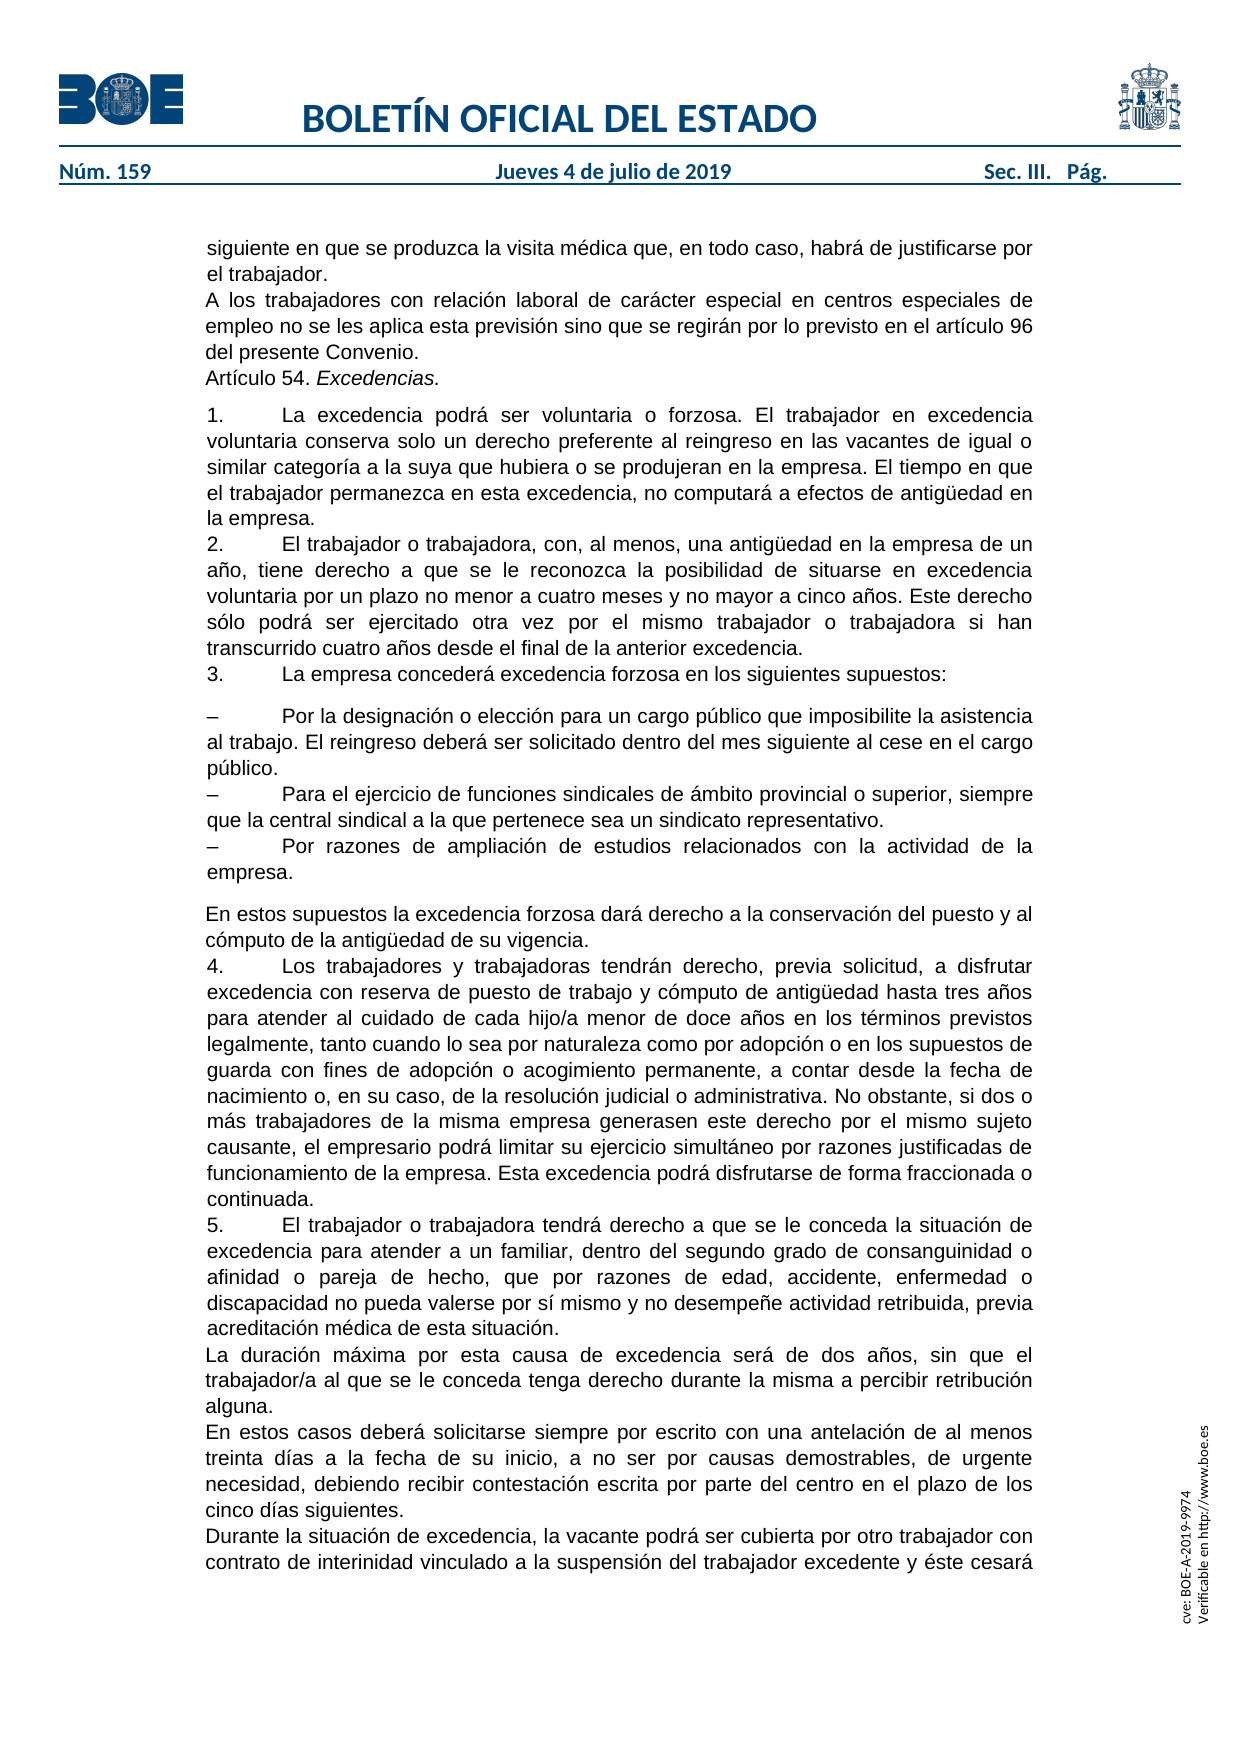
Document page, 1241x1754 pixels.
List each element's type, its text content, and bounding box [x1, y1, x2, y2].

text En estos casos deberá solicitarse siempre por escrito con una antelación de al menos treinta días a la fecha de su inicio, a no ser por causas demostrables, de urgente necesidad, debiendo recibir contestación escrita por parte del centro en el plazo de los cinco días siguientes. [205, 1420, 1034, 1522]
text Artículo 54. Excedencias. [205, 366, 1034, 390]
list Por la designación o elección para un cargo público que imposibilite la asistencia al trabajo. El reingreso deberá ser solicitado dentro del mes siguiente al cese en el cargo público. [207, 704, 1034, 780]
text A los trabajadores con relación laboral de carácter especial en centros especiales de empleo no se les aplica esta previsión sino que se regirán por lo previsto en el artículo 96 del presente Convenio. [205, 288, 1034, 364]
text Durante la situación de excedencia, la vacante podrá ser cubierta por otro trabajador con contrato de interinidad vinculado a la suspensión del trabajador excedente y éste cesará [205, 1524, 1034, 1574]
picture [59, 73, 183, 125]
text En estos supuestos la excedencia forzosa dará derecho a la conservación del puesto y al cómputo de la antigüedad de su vigencia. [205, 902, 1034, 952]
text La duración máxima por esta causa de excedencia será de dos años, sin que el trabajador/a al que se le conceda tenga derecho durante la misma a percibir retribución alguna. [205, 1342, 1034, 1418]
list El trabajador o trabajadora, con, al menos, una antigüedad en la empresa de un año, tiene derecho a que se le reconozca la posibilidad de situarse en excedencia voluntaria por un plazo no menor a cuatro meses y no mayor a cinco años. Este derecho sólo podrá ser ejercitado otra vez por el mismo trabajador o trabajadora si han transcurrido cuatro años desde el final de la anterior excedencia. [207, 532, 1034, 659]
list La excedencia podrá ser voluntaria o forzosa. El trabajador en excedencia voluntaria conserva solo un derecho preferente al reingreso en las vacantes de igual o similar categoría a la suya que hubiera o se produjeran en la empresa. El tiempo en que el trabajador permanezca en esta excedencia, no computará a efectos de antigüedad en la empresa. [207, 403, 1034, 530]
list siguiente en que se produzca la visita médica que, en todo caso, habrá de justificarse por el trabajador. [207, 236, 1034, 286]
list Para el ejercicio de funciones sindicales de ámbito provincial o superior, siempre que la central sindical a la que pertenece sea un sindicato representativo. [207, 782, 1034, 832]
list Los trabajadores y trabajadoras tendrán derecho, previa solicitud, a disfrutar excedencia con reserva de puesto de trabajo y cómputo de antigüedad hasta tres años para atender al cuidado de cada hijo/a menor de doce años en los términos previstos legalmente, tanto cuando lo sea por naturaleza como por adopción o en los supuestos de guarda con fines de adopción o acogimiento permanente, a contar desde la fecha de nacimiento o, en su caso, de la resolución judicial o administrativa. No obstante, si dos o más trabajadores de la misma empresa generasen este derecho por el mismo sujeto causante, el empresario podrá limitar su ejercicio simultáneo por razones justificadas de funcionamiento de la empresa. Esta excedencia podrá disfrutarse de forma fraccionada o continuada. [207, 954, 1034, 1211]
list La empresa concederá excedencia forzosa en los siguientes supuestos: [207, 662, 1034, 686]
list Por razones de ampliación de estudios relacionados con la actividad de la empresa. [207, 834, 1034, 884]
picture [1118, 63, 1181, 130]
list El trabajador o trabajadora tendrá derecho a que se le conceda la situación de excedencia para atender a un familiar, dentro del segundo grado de consanguinidad o afinidad o pareja de hecho, que por razones de edad, accidente, enfermedad o discapacidad no pueda valerse por sí mismo y no desempeñe actividad retribuida, previa acreditación médica de esta situación. [207, 1213, 1034, 1340]
